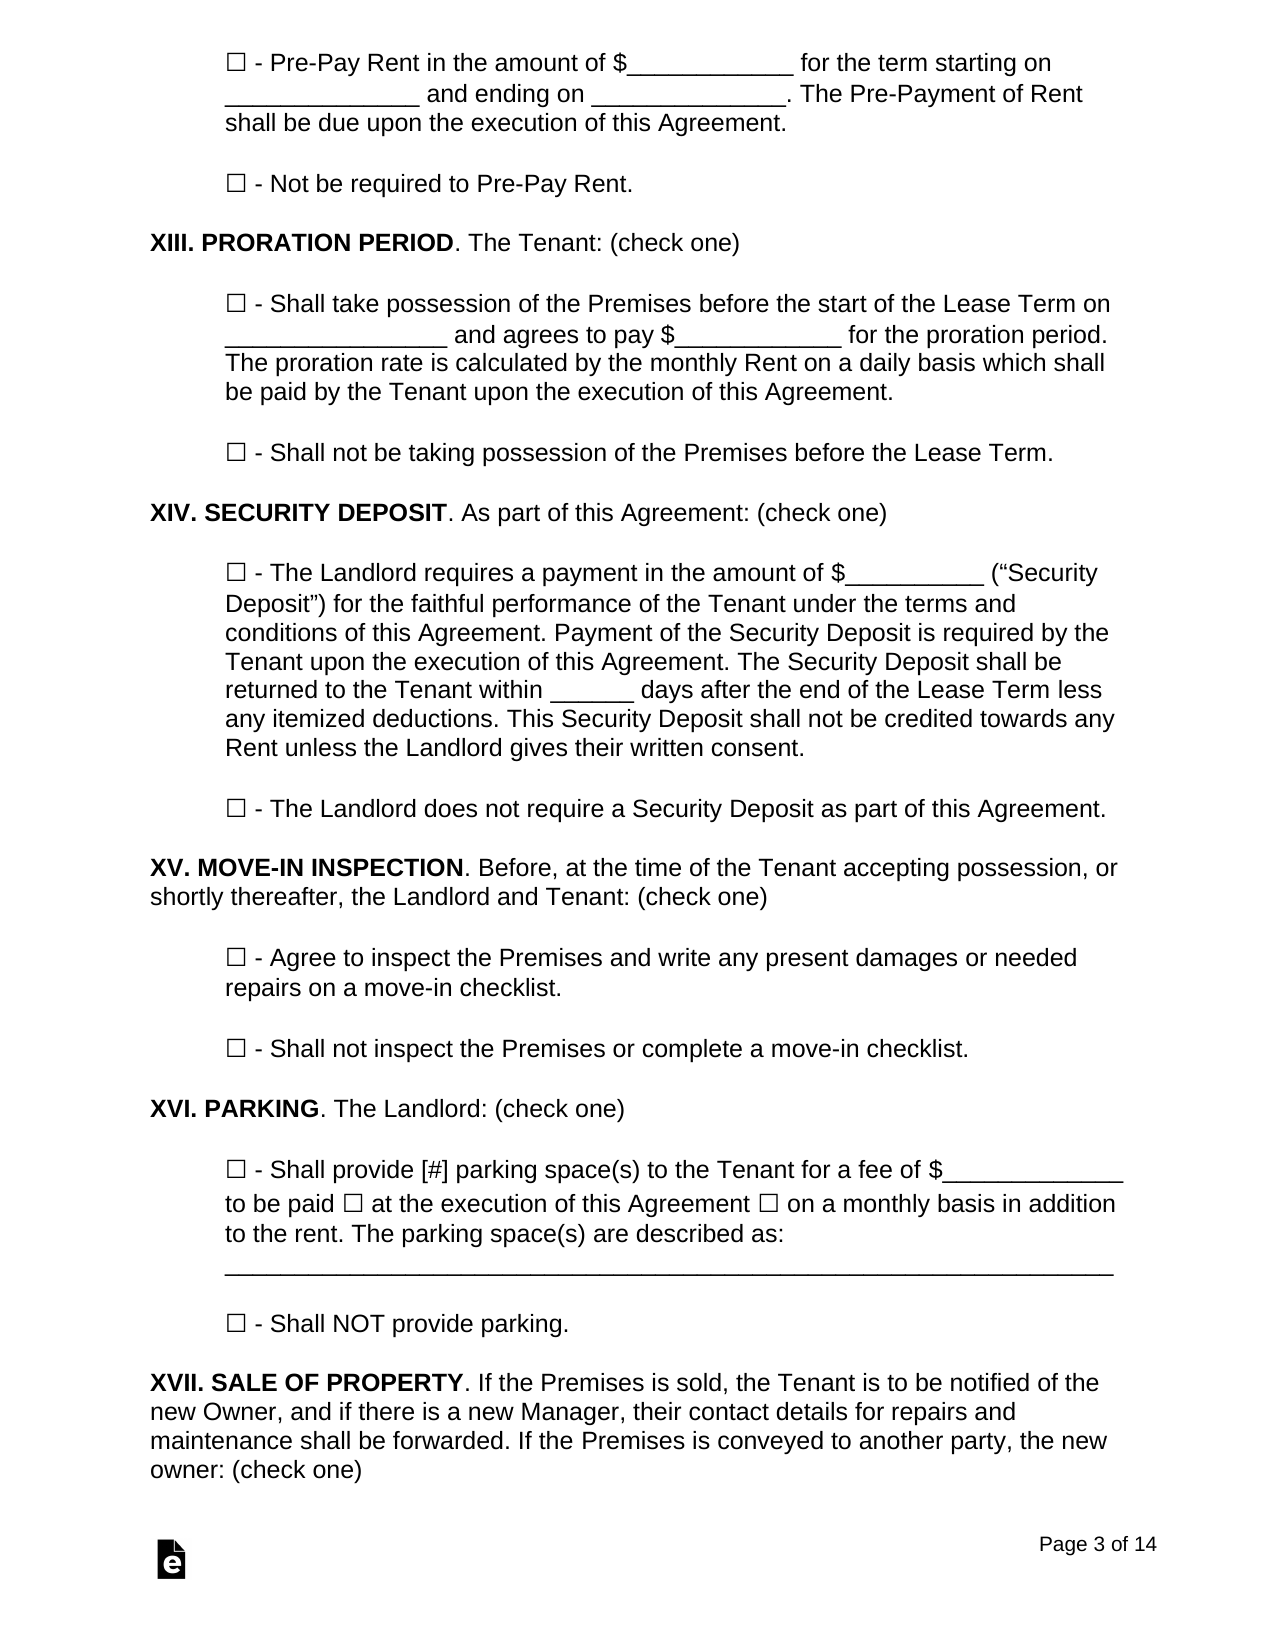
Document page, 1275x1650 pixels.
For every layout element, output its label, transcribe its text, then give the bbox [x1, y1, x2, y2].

text ☐ - Pre-Pay Rent in the amount of $____________ for the term starting on ______________ and ending on ______________. The Pre-Payment of Rent shall be due upon the execution of this Agreement. [225, 45, 1125, 137]
text ☐ - Shall take possession of the Premises before the start of the Lease Term on ________________ and agrees to pay $____________ for the proration period. The proration rate is calculated by the monthly Rent on a daily basis which shall be paid by the Tenant upon the execution of this Agreement. [225, 286, 1125, 406]
text XV. MOVE-IN INSPECTION. Before, at the time of the Tenant accepting possession, or shortly thereafter, the Landlord and Tenant: (check one) [150, 853, 1125, 911]
text XVII. SALE OF PROPERTY. If the Premises is sold, the Tenant is to be notified of the new Owner, and if there is a new Manager, their contact details for repairs and maintenance shall be forwarded. If the Premises is conveyed to another party, the new owner: (check one) [150, 1368, 1125, 1483]
text ☐ - The Landlord requires a payment in the amount of $__________ (“Security Deposit”) for the faithful performance of the Tenant under the terms and conditions of this Agreement. Payment of the Security Deposit is required by the Tenant upon the execution of this Agreement. The Security Deposit shall be returned to the Tenant within ______ days after the end of the Lease Term less any itemized deductions. This Security Deposit shall not be credited towards any Rent unless the Landlord gives their written consent. [225, 555, 1125, 762]
text ☐ - Shall NOT provide parking. [225, 1306, 1125, 1340]
text ☐ - Shall provide [#] parking space(s) to the Tenant for a fee of $_____________ to be paid ☐ at the execution of this Agreement ☐ on a monthly basis in addition to the rent. The parking space(s) are described as: ________________________________________________________________ [225, 1151, 1125, 1277]
text ☐ - The Landlord does not require a Security Deposit as part of this Agreement. [225, 790, 1125, 824]
text ☐ - Agree to inspect the Premises and write any present damages or needed repairs on a move-in checklist. [225, 939, 1125, 1002]
text ☐ - Not be required to Pre-Pay Rent. [225, 165, 1125, 199]
text ☐ - Shall not be taking possession of the Premises before the Lease Term. [225, 435, 1125, 469]
text XVI. PARKING. The Landlord: (check one) [150, 1094, 1125, 1122]
text XIV. SECURITY DEPOSIT. As part of this Agreement: (check one) [150, 497, 1125, 526]
text ☐ - Shall not inspect the Premises or complete a move-in checklist. [225, 1031, 1125, 1065]
text XIII. PRORATION PERIOD. The Tenant: (check one) [150, 228, 1125, 257]
